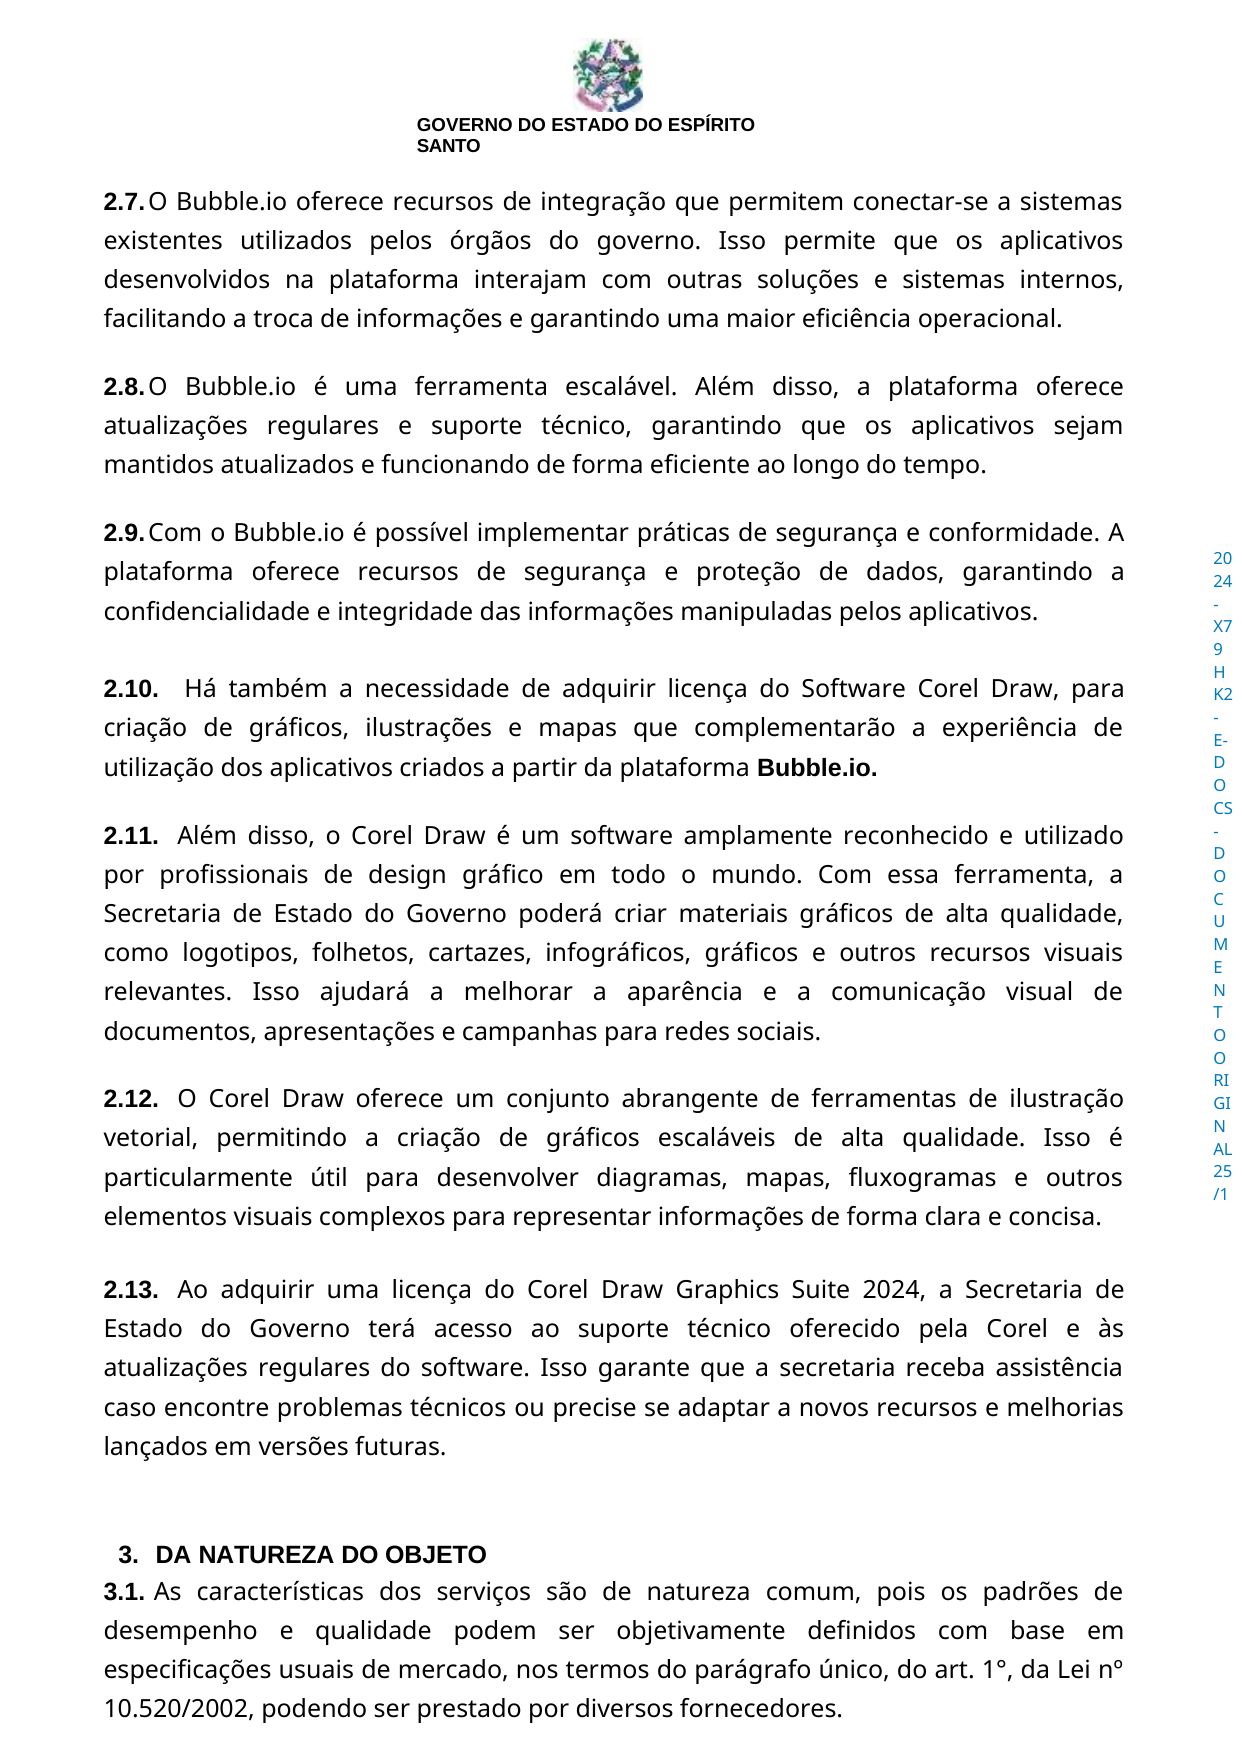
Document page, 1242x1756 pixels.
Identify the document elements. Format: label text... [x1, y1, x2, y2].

list Ao adquirir uma licença do Corel Draw Graphics Suite 2024, a Secretaria de Estado do Governo terá acesso ao suporte técnico oferecido pela Corel e às atualizações regulares do software. Isso garante que a secretaria receba assistência caso encontre problemas técnicos ou precise se adaptar a novos recursos e melhorias lançados em versões futuras. [103, 1272, 1124, 1462]
list As características dos serviços são de natureza comum, pois os padrões de desempenho e qualidade podem ser objetivamente definidos com base em especificações usuais de mercado, nos termos do parágrafo único, do art. 1°, da Lei nº 10.520/2002, podendo ser prestado por diversos fornecedores. [103, 1573, 1125, 1725]
list Com o Bubble.io é possível implementar práticas de segurança e conformidade. A plataforma oferece recursos de segurança e proteção de dados, garantindo a confidencialidade e integridade das informações manipuladas pelos aplicativos. [103, 515, 1126, 627]
list O Bubble.io é uma ferramenta escalável. Além disso, a plataforma oferece atualizações regulares e suporte técnico, garantindo que os aplicativos sejam mantidos atualizados e funcionando de forma eficiente ao longo do tempo. [103, 369, 1124, 481]
list DA NATUREZA DO OBJETO [118, 1540, 1138, 1569]
list 2024-X79HK2 - E-DOCS - DOCUMENTO ORIGINAL 25/11/2024 17:26 PÁGINA 2 / 7 [1213, 547, 1234, 1209]
list O Bubble.io oferece recursos de integração que permitem conectar-se a sistemas existentes utilizados pelos órgãos do governo. Isso permite que os aplicativos desenvolvidos na plataforma interajam com outras soluções e sistemas internos, facilitando a troca de informações e garantindo uma maior eficiência operacional. [103, 183, 1124, 335]
list Além disso, o Corel Draw é um software amplamente reconhecido e utilizado por profissionais de design gráfico em todo o mundo. Com essa ferramenta, a Secretaria de Estado do Governo poderá criar materiais gráficos de alta qualidade, como logotipos, folhetos, cartazes, infográficos, gráficos e outros recursos visuais relevantes. Isso ajudará a melhorar a aparência e a comunicação visual de documentos, apresentações e campanhas para redes sociais. [103, 817, 1124, 1047]
list O Corel Draw oferece um conjunto abrangente de ferramentas de ilustração vetorial, permitindo a criação de gráficos escaláveis de alta qualidade. Isso é particularmente útil para desenvolver diagramas, mapas, fluxogramas e outros elementos visuais complexos para representar informações de forma clara e concisa. [103, 1081, 1124, 1232]
list Há também a necessidade de adquirir licença do Software Corel Draw, para criação de gráficos, ilustrações e mapas que complementarão a experiência de utilização dos aplicativos criados a partir da plataforma Bubble.io. [103, 671, 1124, 783]
